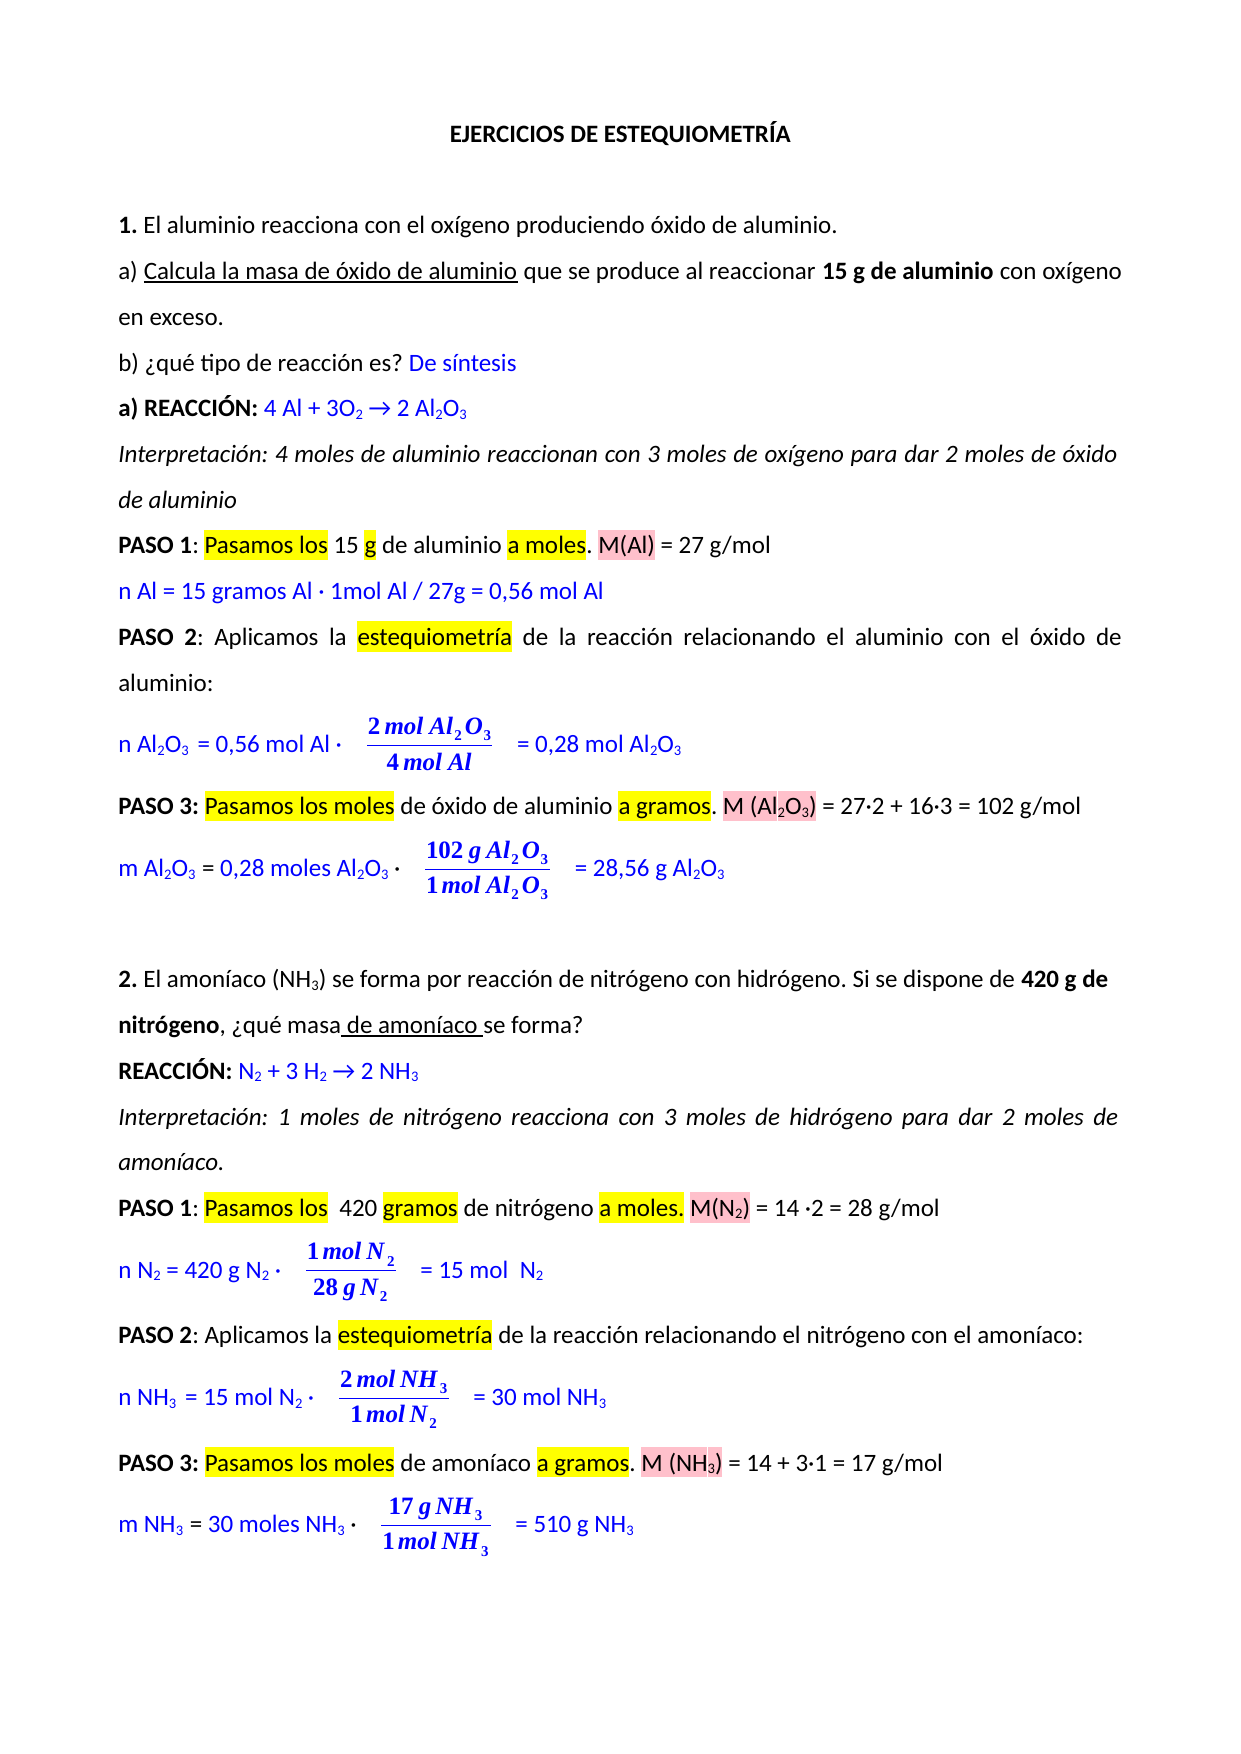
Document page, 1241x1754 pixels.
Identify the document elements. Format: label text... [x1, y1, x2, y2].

text n NH3 = 15 mol N2 · = 30 mol NH3 [118, 1365, 1122, 1432]
text PASO 1: Pasamos los 15 g de aluminio a moles. M(Al) = 27 g/mol [118, 530, 1122, 560]
text PASO 3: Pasamos los moles de óxido de aluminio a gramos. M (Al2O3) = 27·2 + 16·3 = 102 g/mol [118, 791, 1122, 821]
text Interpretación: 4 moles de aluminio reaccionan con 3 moles de oxígeno para dar 2 moles de óxido de aluminio [118, 438, 1122, 514]
text nitrógeno, ¿qué masa de amoníaco se forma? [118, 1009, 1122, 1040]
text a) REACCIÓN: 4 Al + 3O2 → 2 Al2O3 [118, 392, 1122, 423]
text Interpretación: 1 moles de nitrógeno reacciona con 3 moles de hidrógeno para dar 2 moles de amoníaco. [118, 1101, 1122, 1177]
text m NH3 = 30 moles NH3 · = 510 g NH3 [118, 1492, 1122, 1559]
text a) Calcula la masa de óxido de aluminio que se produce al reaccionar 15 g de aluminio con oxígeno en exceso. [118, 255, 1122, 332]
text PASO 1: Pasamos los 420 gramos de nitrógeno a moles. M(N2) = 14 ·2 = 28 g/mol [118, 1192, 1122, 1223]
text EJERCICIOS DE ESTEQUIOMETRÍA [118, 118, 1122, 149]
text m Al2O3 = 0,28 moles Al2O3 · = 28,56 g Al2O3 [118, 836, 1122, 903]
text n N2 = 420 g N2 · = 15 mol N2 [118, 1238, 1122, 1304]
text n Al = 15 gramos Al · 1mol Al / 27g = 0,56 mol Al [118, 575, 1122, 606]
text 1. El aluminio reacciona con el oxígeno produciendo óxido de aluminio. [118, 209, 1122, 240]
text PASO 2: Aplicamos la estequiometría de la reacción relacionando el nitrógeno con el amoníaco: [118, 1319, 1122, 1350]
text REACCIÓN: N2 + 3 H2 → 2 NH3 [118, 1055, 1122, 1086]
text 2. El amoníaco (NH3) se forma por reacción de nitrógeno con hidrógeno. Si se dispone de 420 g de [118, 963, 1122, 994]
text PASO 2: Aplicamos la estequiometría de la reacción relacionando el aluminio con el óxido de aluminio: [118, 621, 1122, 697]
text b) ¿qué tipo de reacción es? De síntesis [118, 347, 1122, 377]
text n Al2O3 = 0,56 mol Al · = 0,28 mol Al2O3 [118, 713, 1122, 775]
text PASO 3: Pasamos los moles de amoníaco a gramos. M (NH3) = 14 + 3·1 = 17 g/mol [118, 1447, 1122, 1477]
